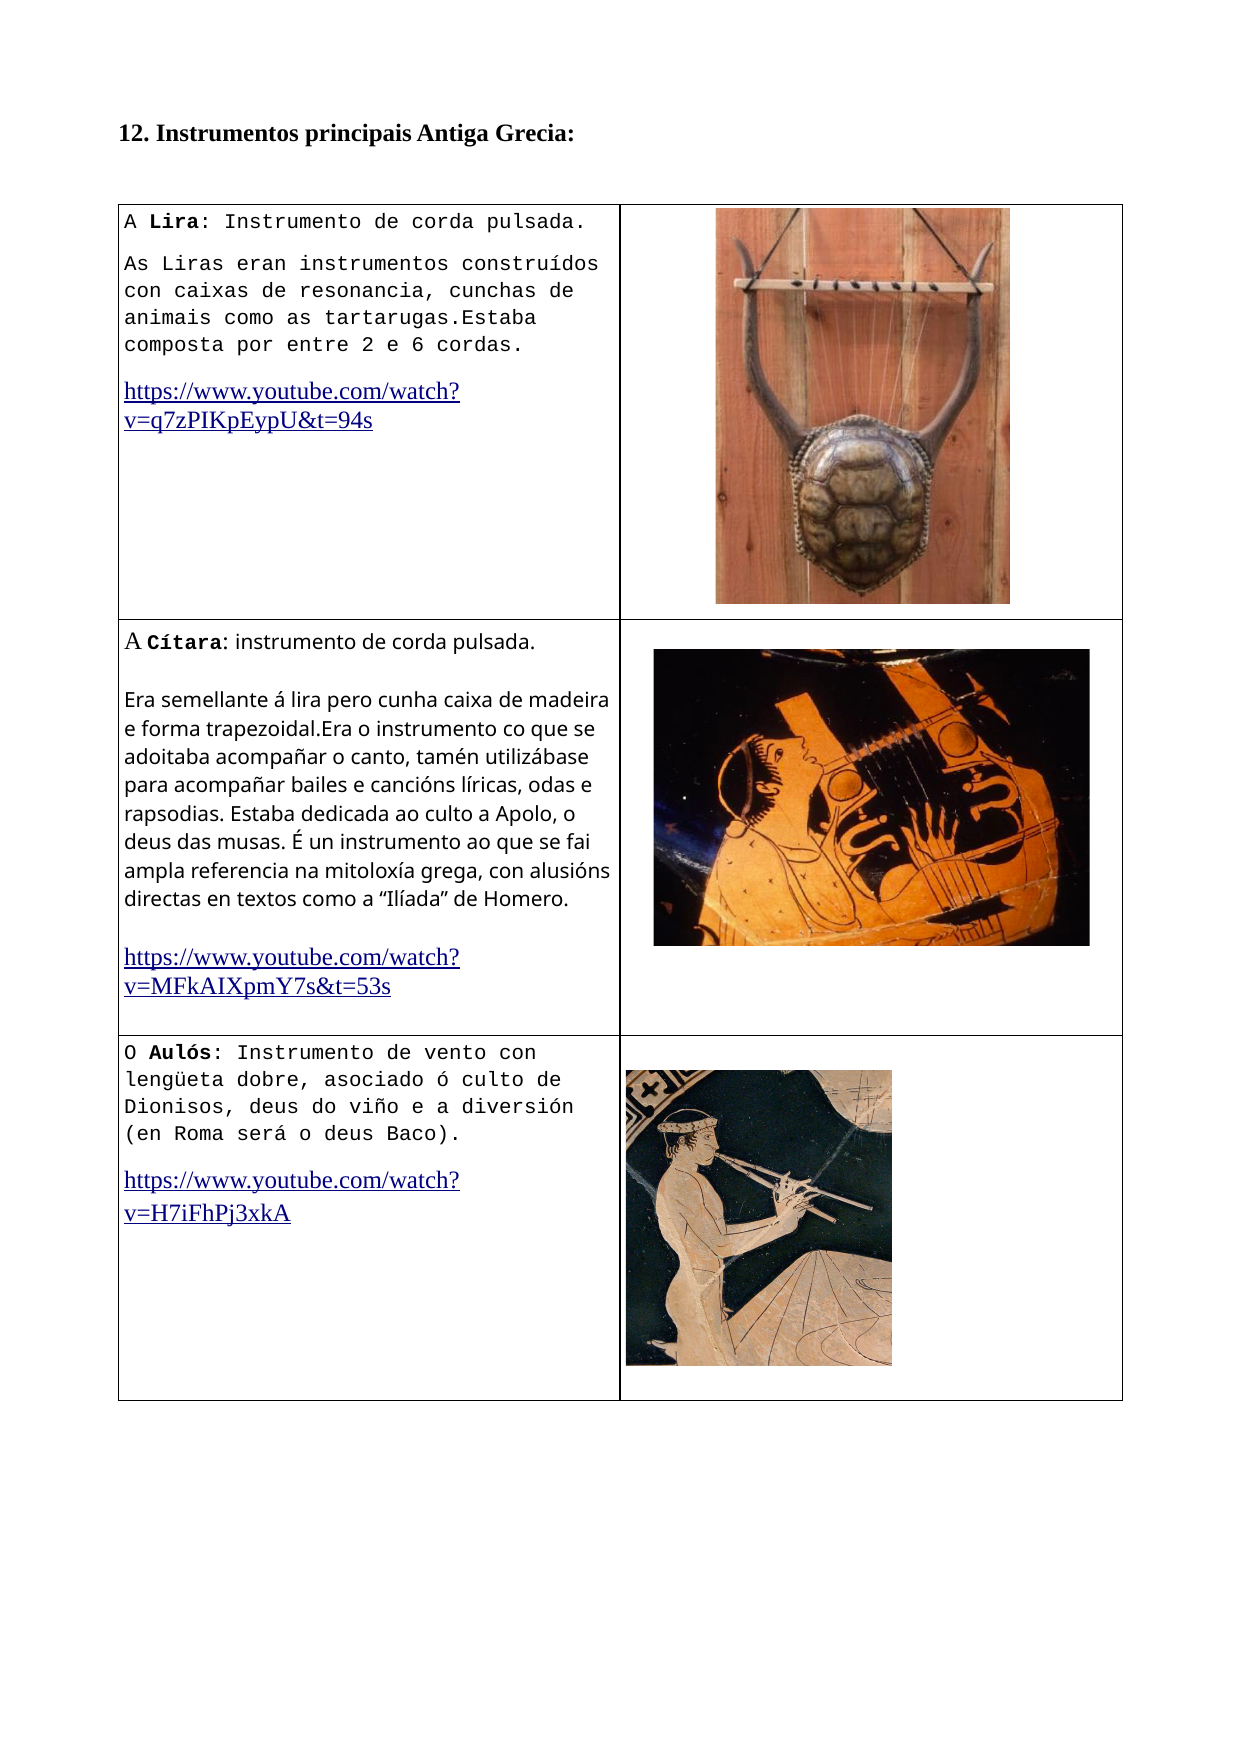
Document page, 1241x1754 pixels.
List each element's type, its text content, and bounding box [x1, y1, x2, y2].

table_header A Lira: Instrumento de corda pulsada. As Liras eran instrumentos construídos con caixas de resonancia, cunchas de animais como as tartarugas.Estaba composta por entre 2 e 6 cordas. https://www.youtube.com/watch?v=q7zPIKpEypU&t=94s [119, 205, 619, 619]
picture [625, 1070, 892, 1366]
table_cell [621, 1036, 1122, 1400]
text 12. Instrumentos principais Antiga Grecia: [118, 118, 1122, 147]
picture [715, 208, 1010, 604]
table_cell O Aulós: Instrumento de vento con lengüeta dobre, asociado ó culto de Dionisos, deus do viño e a diversión (en Roma será o deus Baco). https://www.youtube.com/watch?v=H7iFhPj3xkA [119, 1036, 619, 1400]
picture [653, 649, 1090, 946]
table_header [621, 205, 1122, 619]
table_cell [621, 620, 1122, 1035]
table_cell A Cítara: instrumento de corda pulsada. Era semellante á lira pero cunha caixa de madeira e forma trapezoidal.Era o instrumento co que se adoitaba acompañar o canto, tamén utilizábase para acompañar bailes e cancións líricas, odas e rapsodias. Estaba dedicada ao culto a Apolo, o deus das musas. É un instrumento ao que se fai ampla referencia na mitoloxía grega, con alusións directas en textos como a “Ilíada” de Homero. https://www.youtube.com/watch?v=MFkAIXpmY7s&t=53s [119, 620, 619, 1035]
